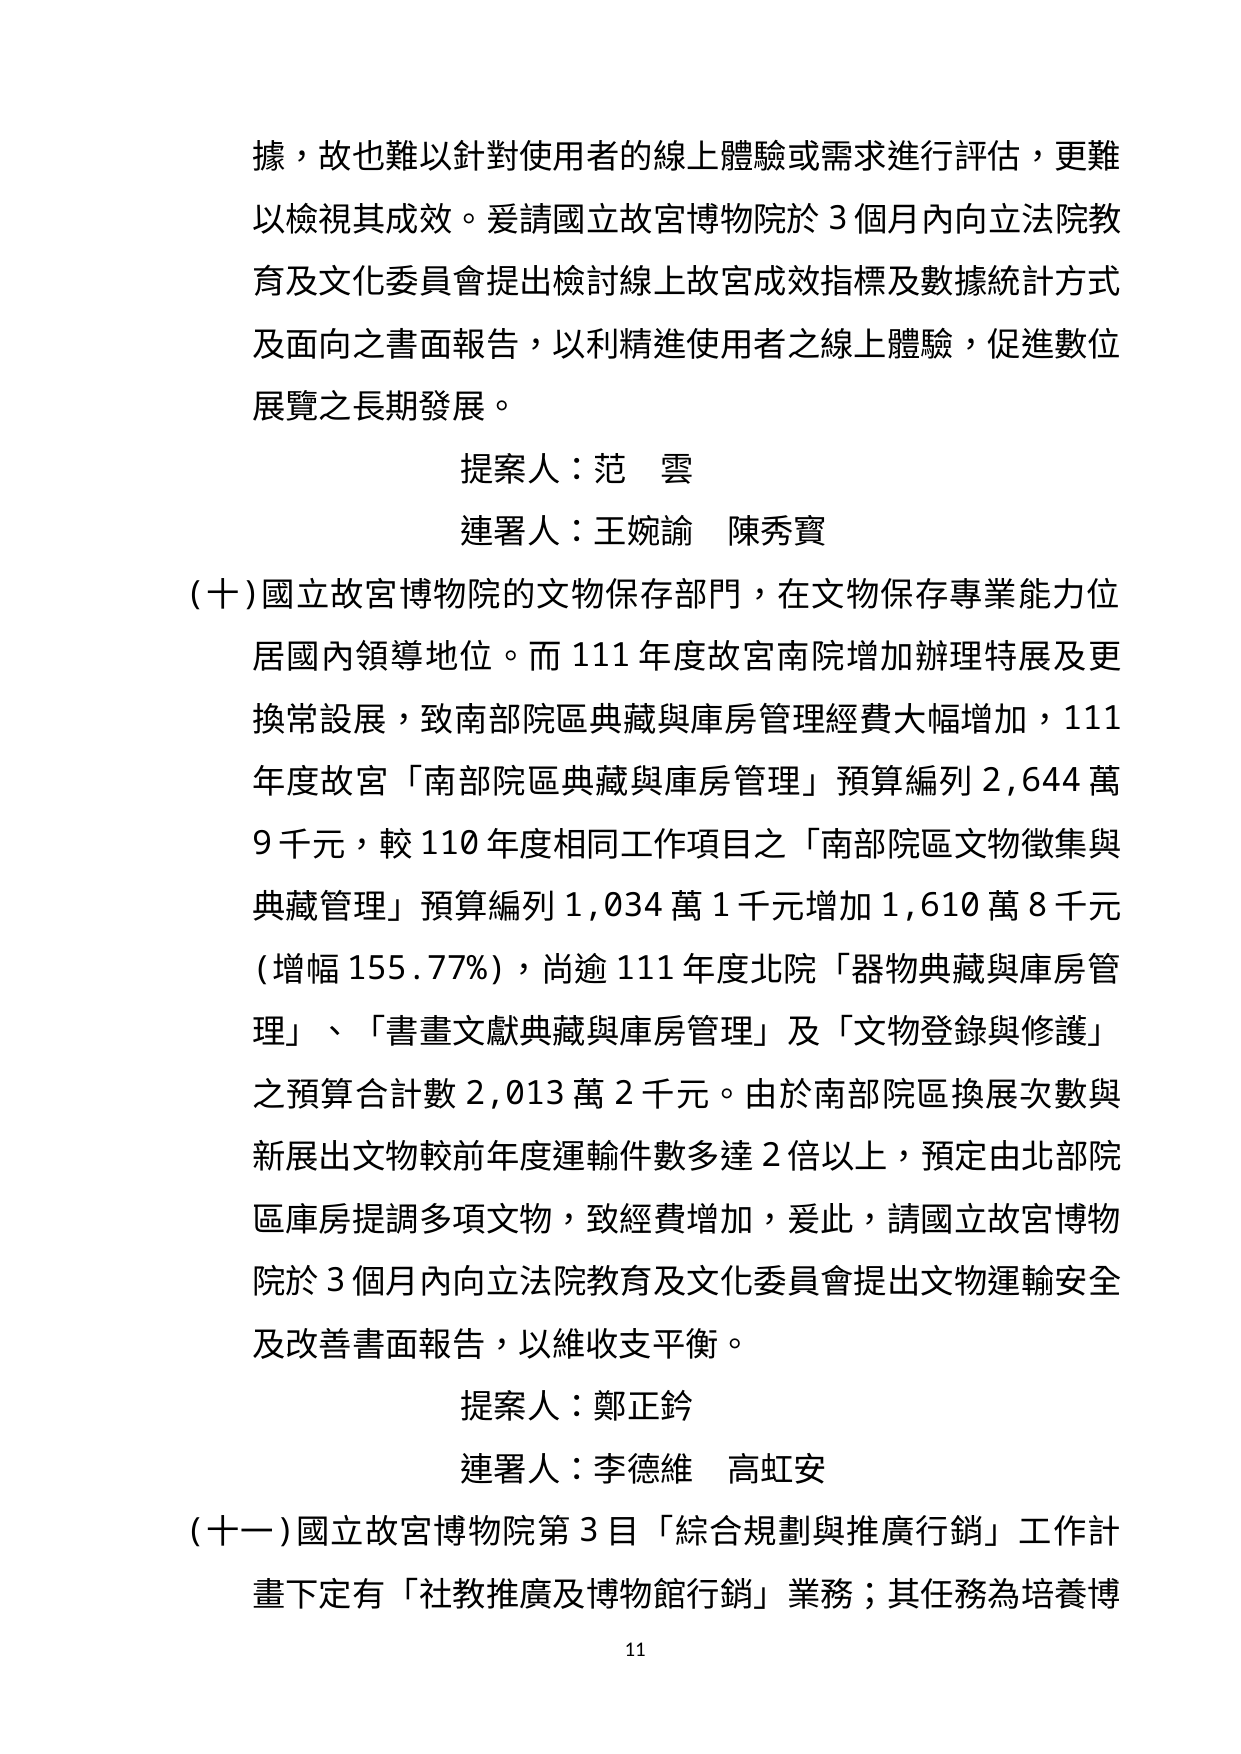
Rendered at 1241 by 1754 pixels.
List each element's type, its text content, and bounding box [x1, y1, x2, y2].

text 連署人：李德維 高虹安 [460, 1425, 1122, 1487]
text 提案人：鄭正鈐 [460, 1362, 1122, 1425]
text (十)國立故宮博物院的文物保存部門，在文物保存專業能力位居國內領導地位。而111年度故宮南院增加辦理特展及更換常設展，致南部院區典藏與庫房管理經費大幅增加，111年度故宮「南部院區典藏與庫房管理」預算編列2,644萬9千元，較110年度相同工作項目之「南部院區文物徵集與典藏管理」預算編列1,034萬1千元增加1,610萬8千元(增幅155.77%)，尚逾111年度北院「器物典藏與庫房管理」、「書畫文獻典藏與庫房管理」及「文物登錄與修護」之預算合計數2,013萬2千元。由於南部院區換展次數與新展出文物較前年度運輸件數多達2倍以上，預定由北部院區庫房提調多項文物，致經費增加，爰此，請國立故宮博物院於3個月內向立法院教育及文化委員會提出文物運輸安全及改善書面報告，以維收支平衡。 [185, 550, 1122, 1362]
text 提案人：范 雲 [460, 425, 1122, 487]
text 據，故也難以針對使用者的線上體驗或需求進行評估，更難以檢視其成效。爰請國立故宮博物院於3個月內向立法院教育及文化委員會提出檢討線上故宮成效指標及數據統計方式及面向之書面報告，以利精進使用者之線上體驗，促進數位展覽之長期發展。 [185, 112, 1122, 425]
text 連署人：王婉諭 陳秀寳 [460, 487, 1122, 550]
text (十一)國立故宮博物院第3目「綜合規劃與推廣行銷」工作計畫下定有「社教推廣及博物館行銷」業務；其任務為培養博 [185, 1487, 1122, 1612]
